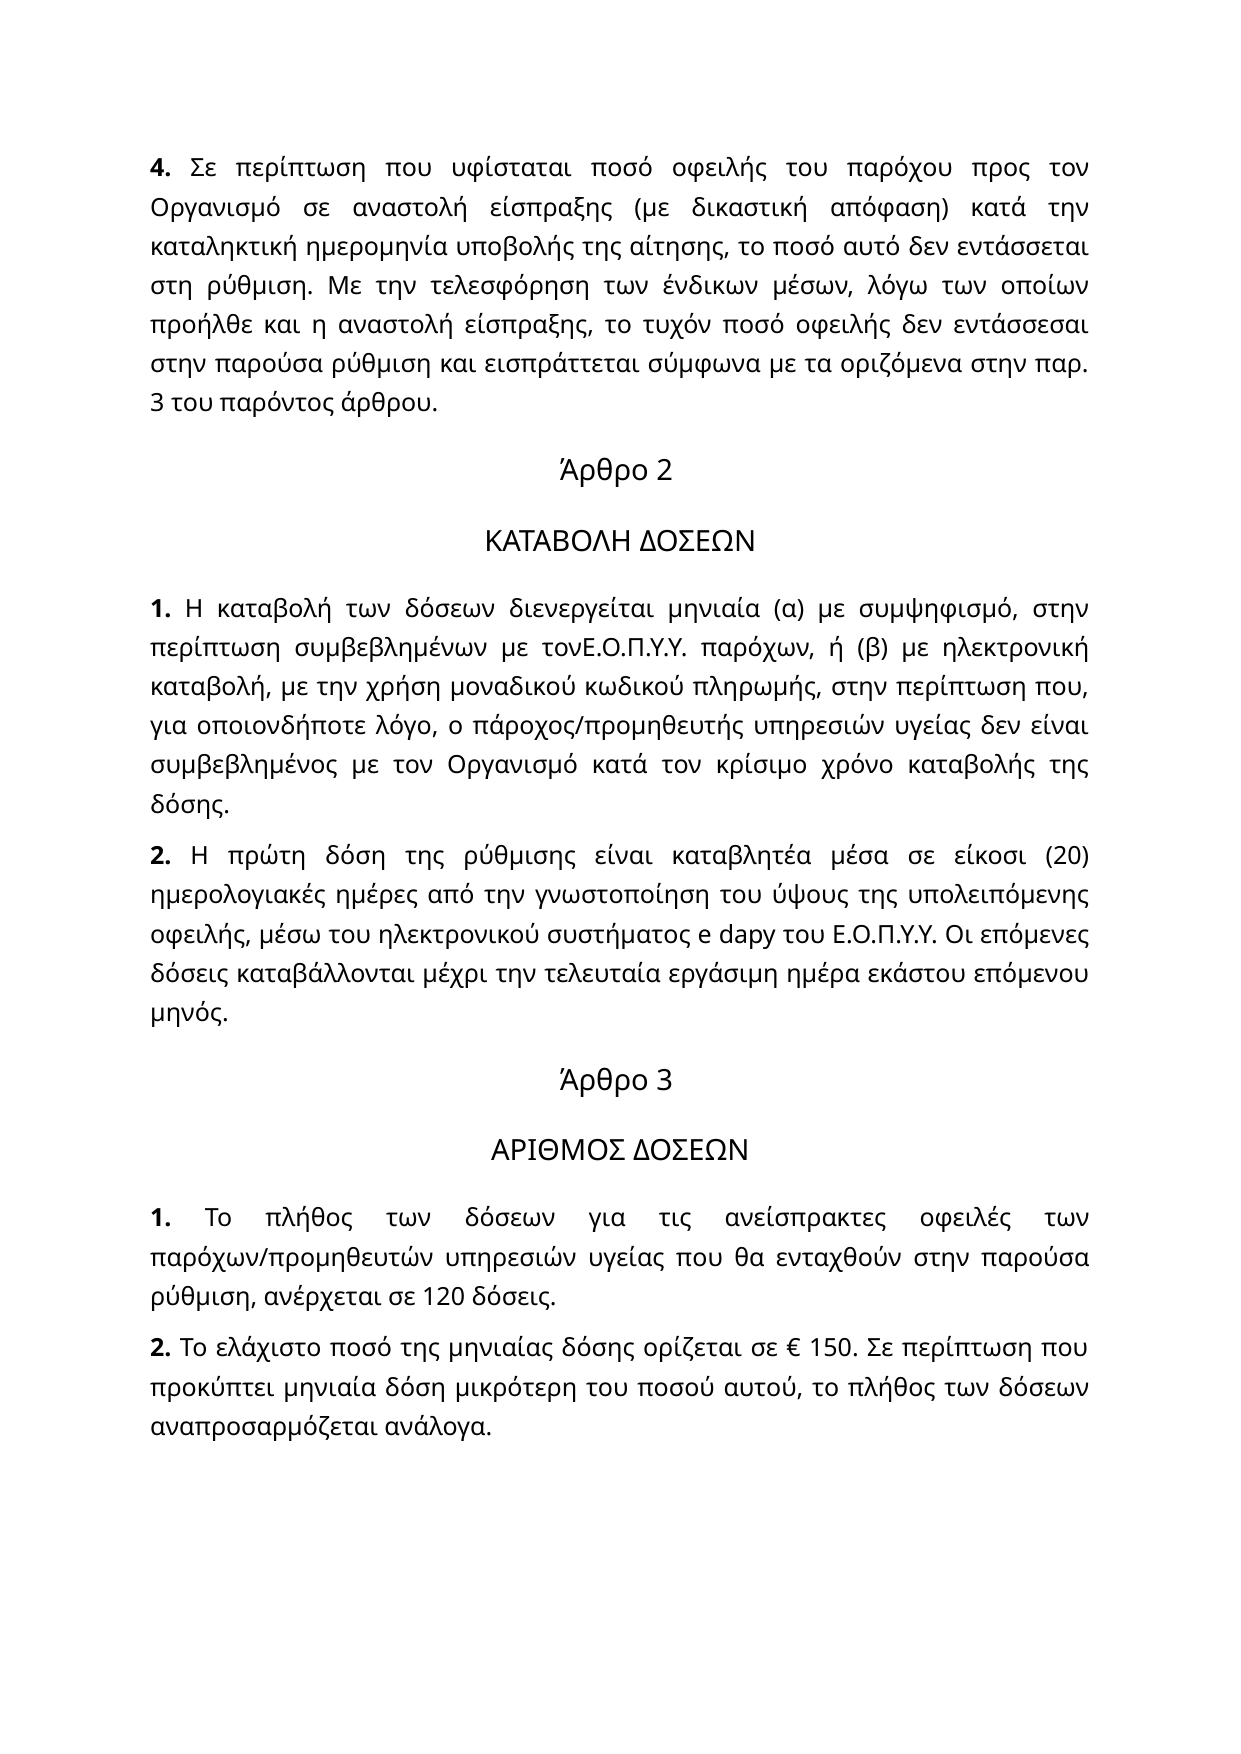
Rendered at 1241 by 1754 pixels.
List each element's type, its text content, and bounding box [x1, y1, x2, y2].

text 2. Το ελάχιστο ποσό της μηνιαίας δόσης ορίζεται σε € 150. Σε περίπτωση που προκύπτει μηνιαία δόση μικρότερη του ποσού αυτού, το πλήθος των δόσεων αναπροσαρμόζεται ανάλογα. [150, 1330, 1090, 1442]
text 4. Σε περίπτωση που υφίσταται ποσό οφειλής του παρόχου προς τον Οργανισμό σε αναστολή είσπραξης (με δικαστική απόφαση) κατά την καταληκτική ημερομηνία υποβολής της αίτησης, το ποσό αυτό δεν εντάσσεται στη ρύθμιση. Με την τελεσφόρηση των ένδικων μέσων, λόγω των οποίων προήλθε και η αναστολή είσπραξης, το τυχόν ποσό οφειλής δεν εντάσσεσαι στην παρούσα ρύθμιση και εισπράττεται σύμφωνα με τα οριζόμενα στην παρ. 3 του παρόντος άρθρου. [150, 150, 1090, 419]
subtitle Άρθρο 2 [150, 449, 1090, 489]
subtitle ΚΑΤΑΒΟΛΗ ΔΟΣΕΩΝ [150, 520, 1090, 559]
subtitle Άρθρο 3 [150, 1059, 1090, 1098]
text 1. Η καταβολή των δόσεων διενεργείται μηνιαία (α) με συμψηφισμό, στην περίπτωση συμβεβλημένων με τονΕ.Ο.Π.Υ.Υ. παρόχων, ή (β) με ηλεκτρονική καταβολή, με την χρήση μοναδικού κωδικού πληρωμής, στην περίπτωση που, για οποιονδήποτε λόγο, ο πάροχος/προμηθευτής υπηρεσιών υγείας δεν είναι συμβεβλημένος με τον Οργανισμό κατά τον κρίσιμο χρόνο καταβολής της δόσης. [150, 590, 1090, 820]
subtitle ΑΡΙΘΜΟΣ ΔΟΣΕΩΝ [150, 1129, 1090, 1169]
text 1. Το πλήθος των δόσεων για τις ανείσπρακτες οφειλές των παρόχων/προμηθευτών υπηρεσιών υγείας που θα ενταχθούν στην παρούσα ρύθμιση, ανέρχεται σε 120 δόσεις. [150, 1200, 1090, 1312]
text 2. Η πρώτη δόση της ρύθμισης είναι καταβλητέα μέσα σε είκοσι (20) ημερολογιακές ημέρες από την γνωστοποίηση του ύψους της υπολειπόμενης οφειλής, μέσω του ηλεκτρονικού συστήματος e dapy του Ε.Ο.Π.Υ.Υ. Οι επόμενες δόσεις καταβάλλονται μέχρι την τελευταία εργάσιμη ημέρα εκάστου επόμενου μηνός. [150, 838, 1090, 1029]
